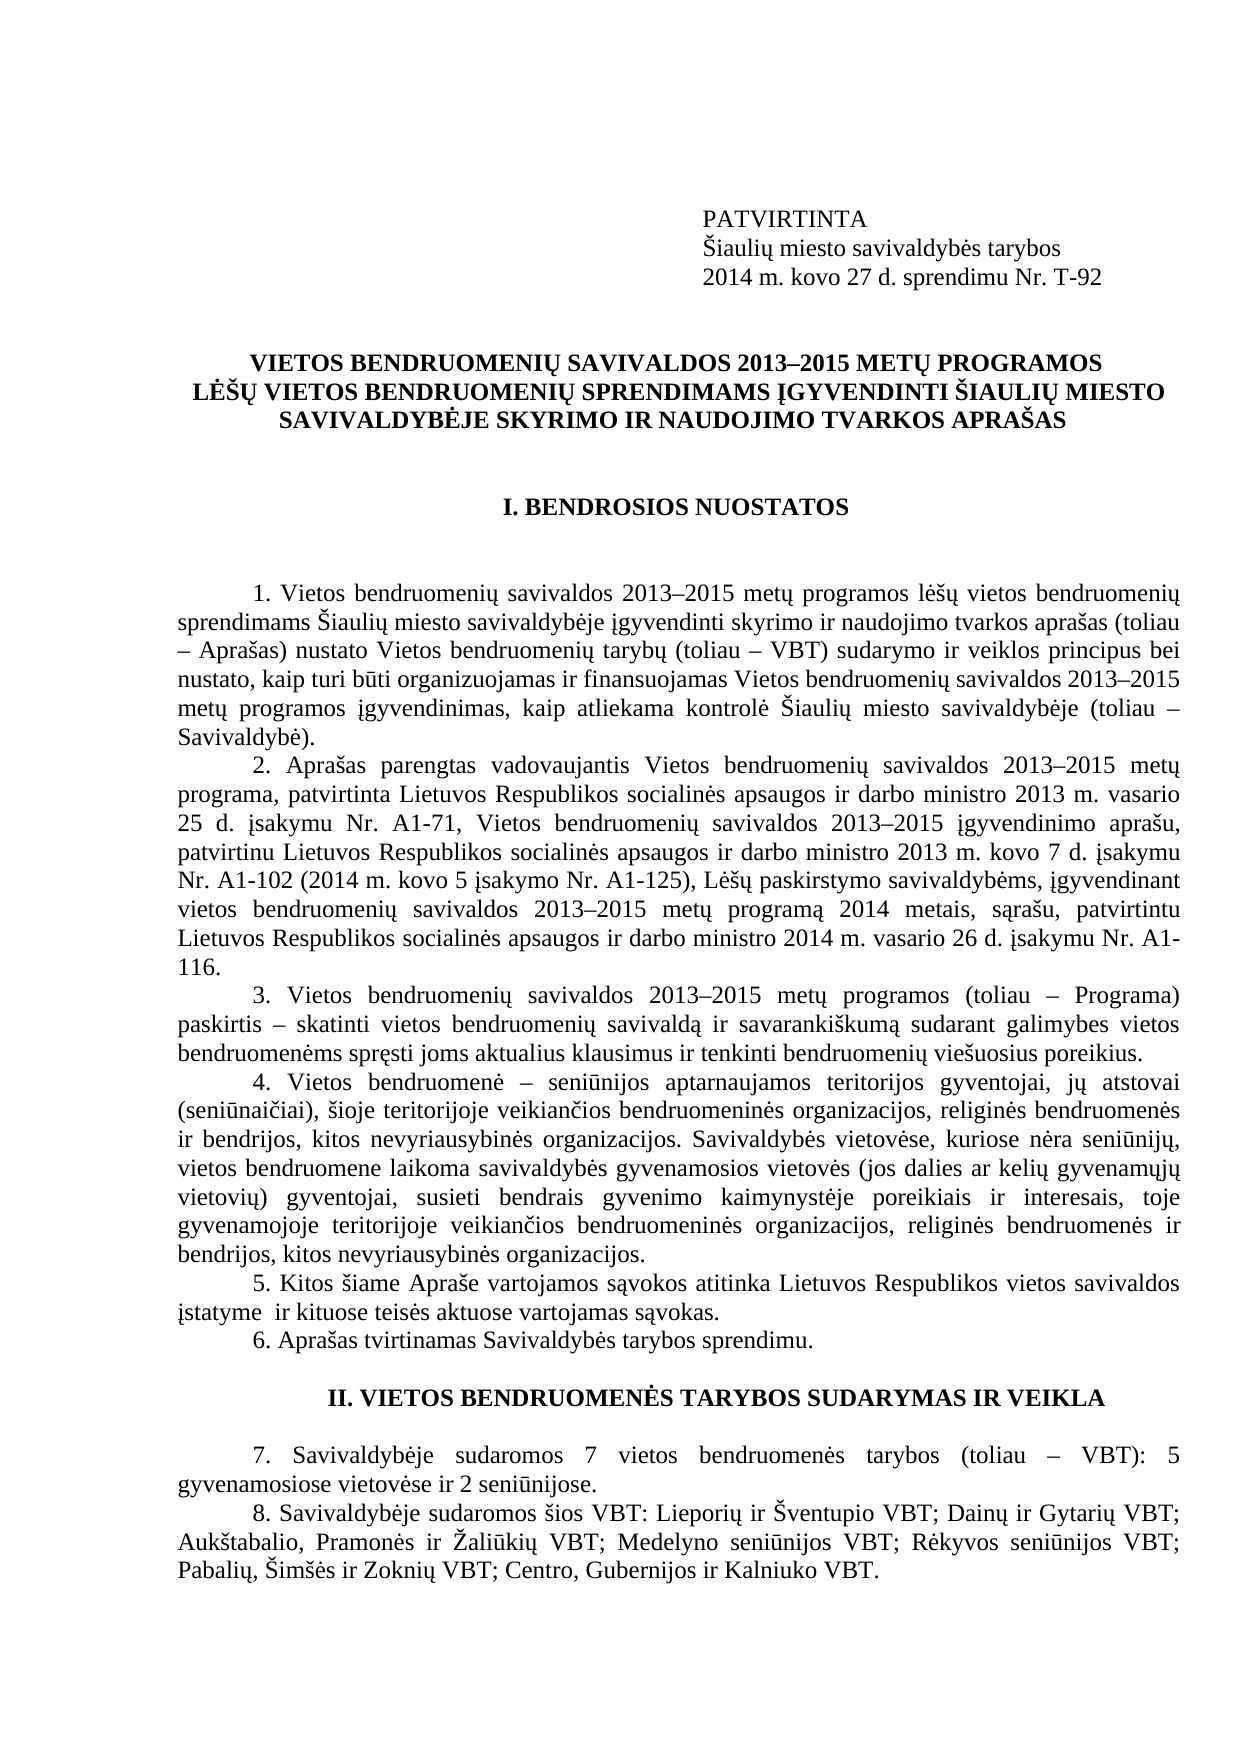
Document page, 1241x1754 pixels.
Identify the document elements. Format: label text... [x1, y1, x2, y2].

text 1. Vietos bendruomenių savivaldos 2013–2015 metų programos lėšų vietos bendruomenių sprendimams Šiaulių miesto savivaldybėje įgyvendinti skyrimo ir naudojimo tvarkos aprašas (toliau – Aprašas) nustato Vietos bendruomenių tarybų (toliau – VBT) sudarymo ir veiklos principus bei nustato, kaip turi būti organizuojamas ir finansuojamas Vietos bendruomenių savivaldos 2013–2015 metų programos įgyvendinimas, kaip atliekama kontrolė Šiaulių miesto savivaldybėje (toliau – Savivaldybė). [177, 578, 1181, 751]
text I. BENDROSIOS NUOSTATOS [177, 492, 1181, 521]
text VIETOS BENDRUOMENIŲ SAVIVALDOS 2013–2015 METŲ PROGRAMOS [177, 348, 1181, 377]
text 5. Kitos šiame Apraše vartojamos sąvokos atitinka Lietuvos Respublikos vietos savivaldos įstatyme ir kituose teisės aktuose vartojamas sąvokas. [177, 1268, 1181, 1326]
text 2014 m. kovo 27 d. sprendimu Nr. T-92 [177, 262, 1181, 291]
text Šiaulių miesto savivaldybės tarybos [177, 233, 1181, 262]
text 3. Vietos bendruomenių savivaldos 2013–2015 metų programos (toliau – Programa) paskirtis – skatinti vietos bendruomenių savivaldą ir savarankiškumą sudarant galimybes vietos bendruomenėms spręsti joms aktualius klausimus ir tenkinti bendruomenių viešuosius poreikius. [177, 981, 1181, 1067]
text 4. Vietos bendruomenė – seniūnijos aptarnaujamos teritorijos gyventojai, jų atstovai (seniūnaičiai), šioje teritorijoje veikiančios bendruomeninės organizacijos, religinės bendruomenės ir bendrijos, kitos nevyriausybinės organizacijos. Savivaldybės vietovėse, kuriose nėra seniūnijų, vietos bendruomene laikoma savivaldybės gyvenamosios vietovės (jos dalies ar kelių gyvenamųjų vietovių) gyventojai, susieti bendrais gyvenimo kaimynystėje poreikiais ir interesais, toje gyvenamojoje teritorijoje veikiančios bendruomeninės organizacijos, religinės bendruomenės ir bendrijos, kitos nevyriausybinės organizacijos. [177, 1067, 1181, 1268]
text II. VIETOS BENDRUOMENĖS TARYBOS SUDARYMAS IR VEIKLA [177, 1383, 1181, 1412]
text 6. Aprašas tvirtinamas Savivaldybės tarybos sprendimu. [177, 1326, 1181, 1354]
text LĖŠŲ VIETOS BENDRUOMENIŲ SPRENDIMAMS ĮGYVENDINTI ŠIAULIŲ MIESTO SAVIVALDYBĖJE SKYRIMO IR NAUDOJIMO TVARKOS APRAŠAS [177, 377, 1181, 434]
text 7. Savivaldybėje sudaromos 7 vietos bendruomenės tarybos (toliau – VBT): 5 gyvenamosiose vietovėse ir 2 seniūnijose. [177, 1441, 1181, 1498]
text PATVIRTINTA [177, 204, 1181, 233]
text 2. Aprašas parengtas vadovaujantis Vietos bendruomenių savivaldos 2013–2015 metų programa, patvirtinta Lietuvos Respublikos socialinės apsaugos ir darbo ministro 2013 m. vasario 25 d. įsakymu Nr. A1-71, Vietos bendruomenių savivaldos 2013–2015 įgyvendinimo aprašu, patvirtinu Lietuvos Respublikos socialinės apsaugos ir darbo ministro 2013 m. kovo 7 d. įsakymu Nr. A1-102 (2014 m. kovo 5 įsakymo Nr. A1-125), Lėšų paskirstymo savivaldybėms, įgyvendinant vietos bendruomenių savivaldos 2013–2015 metų programą 2014 metais, sąrašu, patvirtintu Lietuvos Respublikos socialinės apsaugos ir darbo ministro 2014 m. vasario 26 d. įsakymu Nr. A1-116. [177, 751, 1181, 981]
text 8. Savivaldybėje sudaromos šios VBT: Lieporių ir Šventupio VBT; Dainų ir Gytarių VBT; Aukštabalio, Pramonės ir Žaliūkių VBT; Medelyno seniūnijos VBT; Rėkyvos seniūnijos VBT; Pabalių, Šimšės ir Zoknių VBT; Centro, Gubernijos ir Kalniuko VBT. [177, 1498, 1181, 1584]
